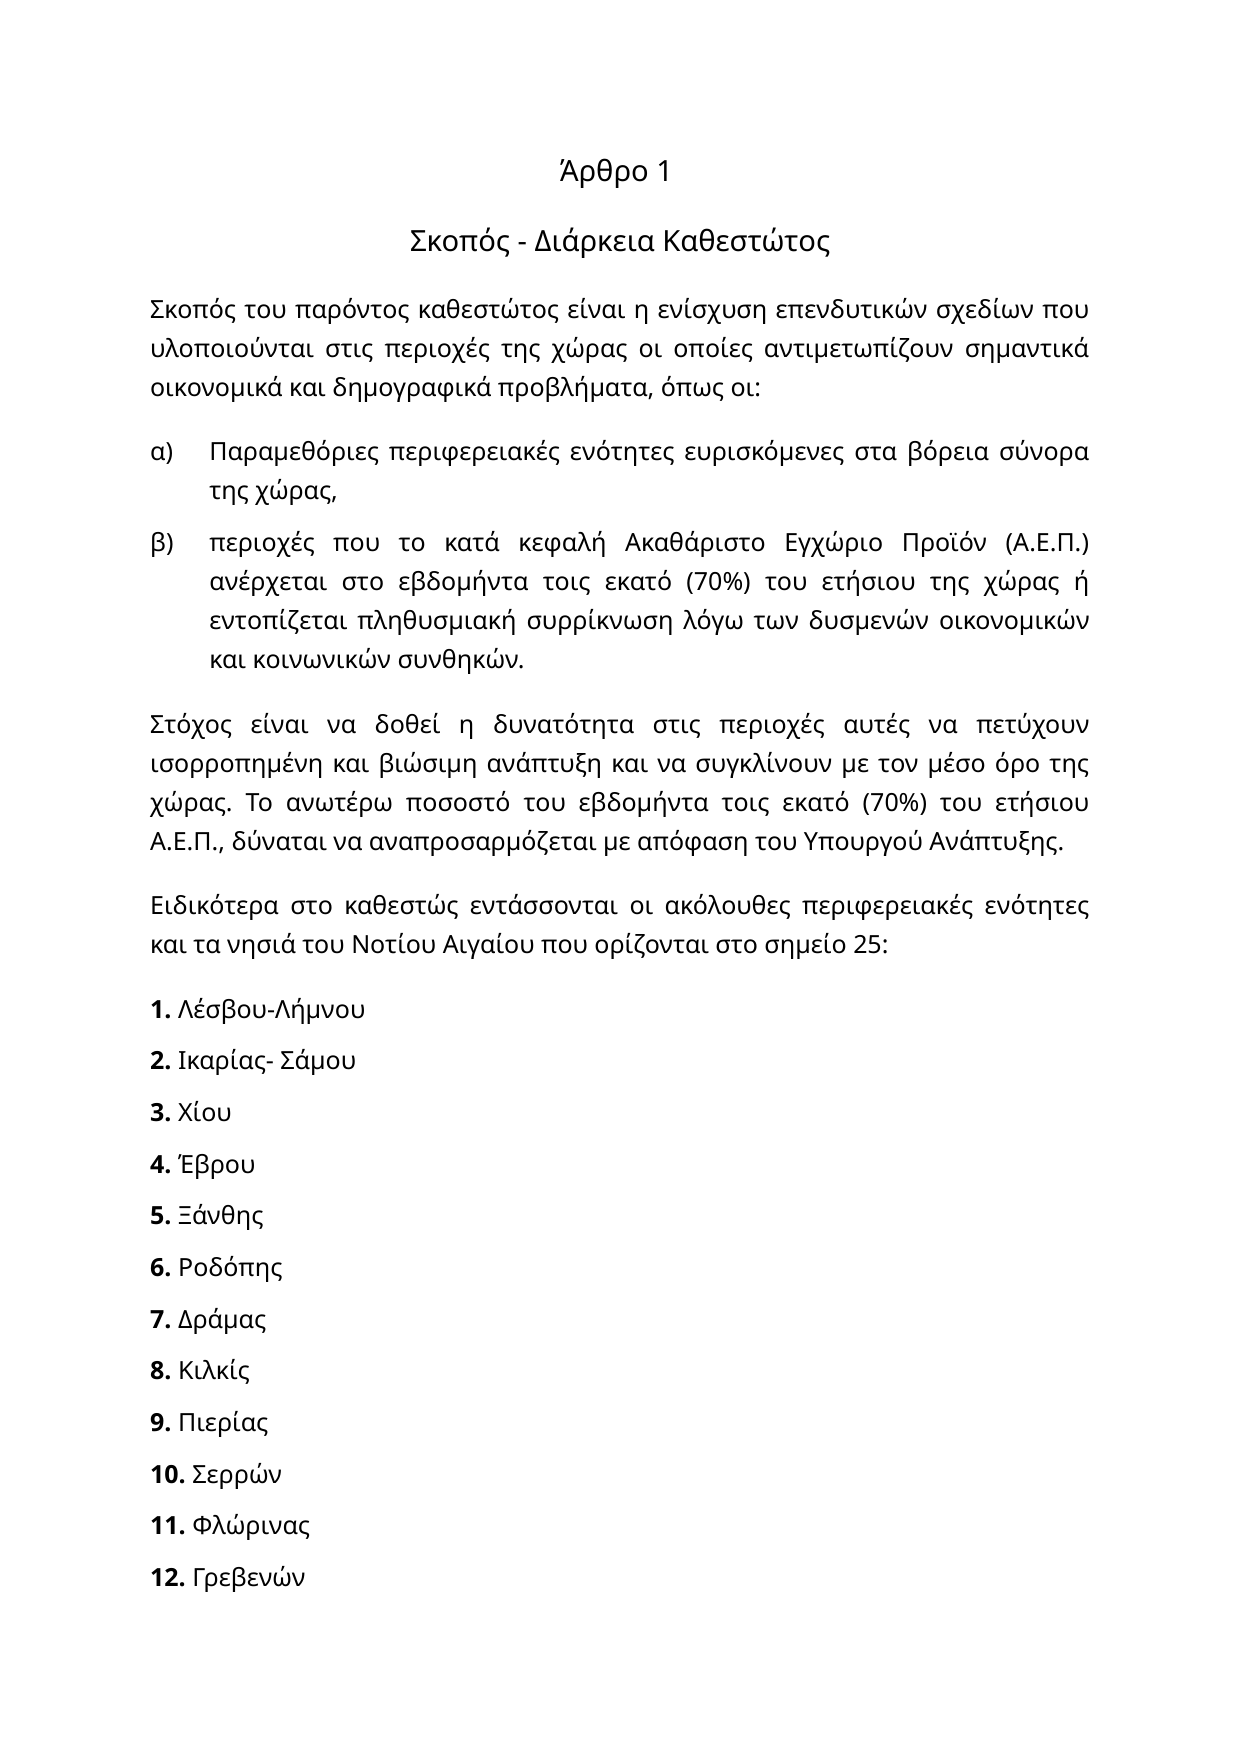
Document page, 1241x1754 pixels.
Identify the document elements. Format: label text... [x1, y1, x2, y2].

text Ειδικότερα στο καθεστώς εντάσσονται οι ακόλουθες περιφερειακές ενότητες και τα νησιά του Νοτίου Αιγαίου που ορίζονται στο σημείο 25: [150, 888, 1090, 961]
text 12. Γρεβενών [150, 1559, 1090, 1594]
text 9. Πιερίας [150, 1404, 1090, 1439]
subtitle Σκοπός - Διάρκεια Καθεστώτος [150, 221, 1090, 260]
text Σκοπός του παρόντος καθεστώτος είναι η ενίσχυση επενδυτικών σχεδίων που υλοποιούνται στις περιοχές της χώρας οι οποίες αντιμετωπίζουν σημαντικά οικονομικά και δημογραφικά προβλήματα, όπως οι: [150, 291, 1090, 404]
text 3. Χίου [150, 1094, 1090, 1129]
text 1. Λέσβου-Λήμνου [150, 991, 1090, 1025]
list β) περιοχές που το κατά κεφαλή Ακαθάριστο Εγχώριο Προϊόν (Α.Ε.Π.) ανέρχεται στο εβδομήντα τοις εκατό (70%) του ετήσιου της χώρας ή εντοπίζεται πληθυσμιακή συρρίκνωση λόγω των δυσμενών οικονομικών και κοινωνικών συνθηκών. [150, 524, 1090, 676]
text 7. Δράμας [150, 1301, 1090, 1335]
text 10. Σερρών [150, 1456, 1090, 1490]
text 8. Κιλκίς [150, 1353, 1090, 1387]
text 5. Ξάνθης [150, 1198, 1090, 1232]
subtitle Άρθρο 1 [150, 150, 1090, 190]
text Στόχος είναι να δοθεί η δυνατότητα στις περιοχές αυτές να πετύχουν ισορροπημένη και βιώσιμη ανάπτυξη και να συγκλίνουν με τον μέσο όρο της χώρας. Το ανωτέρω ποσοστό του εβδομήντα τοις εκατό (70%) του ετήσιου Α.Ε.Π., δύναται να αναπροσαρμόζεται με απόφαση του Υπουργού Ανάπτυξης. [150, 706, 1090, 858]
text 11. Φλώρινας [150, 1508, 1090, 1542]
text 4. Έβρου [150, 1146, 1090, 1180]
text 6. Ροδόπης [150, 1249, 1090, 1284]
list α) Παραμεθόριες περιφερειακές ενότητες ευρισκόμενες στα βόρεια σύνορα της χώρας, [150, 434, 1090, 507]
text 2. Ικαρίας- Σάμου [150, 1043, 1090, 1077]
